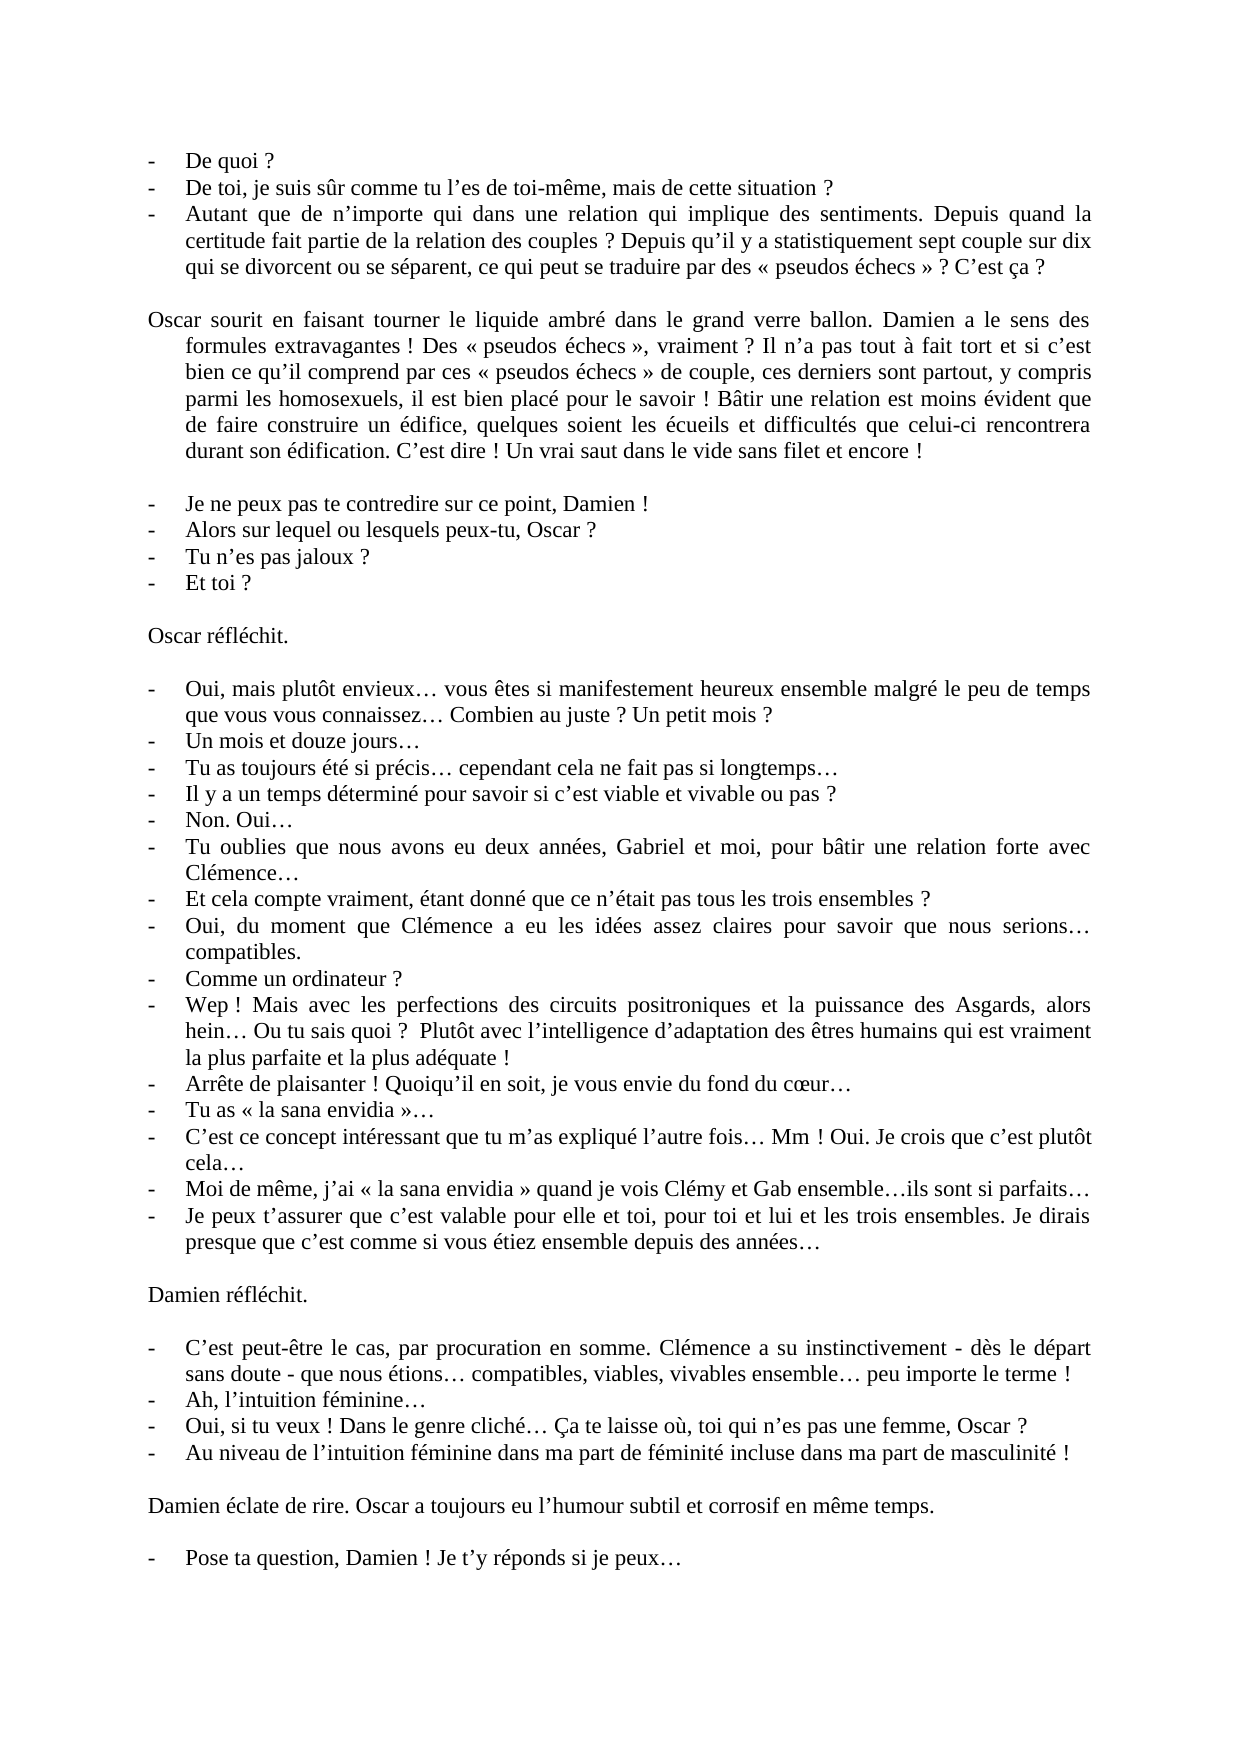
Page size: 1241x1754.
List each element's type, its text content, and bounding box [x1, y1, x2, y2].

list Un mois et douze jours… [148, 727, 1093, 754]
list Et cela compte vraiment, étant donné que ce n’était pas tous les trois ensembles ? [148, 886, 1093, 912]
list Tu as toujours été si précis… cependant cela ne fait pas si longtemps… [148, 754, 1093, 780]
list De quoi ? [148, 148, 1093, 174]
list Tu oublies que nous avons eu deux années, Gabriel et moi, pour bâtir une relation forte avec Clémence… [148, 833, 1093, 886]
list Oscar sourit en faisant tourner le liquide ambré dans le grand verre ballon. Damien a le sens des formules extravagantes ! Des « pseudos échecs », vraiment ? Il n’a pas tout à fait tort et si c’est bien ce qu’il comprend par ces « pseudos échecs » de couple, ces derniers sont partout, y compris parmi les homosexuels, il est bien placé pour le savoir ! Bâtir une relation est moins évident que de faire construire un édifice, quelques soient les écueils et difficultés que celui-ci rencontrera durant son édification. C’est dire ! Un vrai saut dans le vide sans filet et encore ! [148, 306, 1093, 464]
list Pose ta question, Damien ! Je t’y réponds si je peux… [148, 1544, 1093, 1571]
list Tu as « la sana envidia »… [148, 1096, 1093, 1123]
list Oui, si tu veux ! Dans le genre cliché… Ça te laisse où, toi qui n’es pas une femme, Oscar ? [148, 1413, 1093, 1439]
list Autant que de n’importe qui dans une relation qui implique des sentiments. Depuis quand la certitude fait partie de la relation des couples ? Depuis qu’il y a statistiquement sept couple sur dix qui se divorcent ou se séparent, ce qui peut se traduire par des « pseudos échecs » ? C’est ça ? [148, 200, 1093, 279]
list Damien réfléchit. [148, 1281, 1093, 1307]
list Oscar réfléchit. [148, 622, 1093, 648]
list Au niveau de l’intuition féminine dans ma part de féminité incluse dans ma part de masculinité ! [148, 1439, 1093, 1465]
list Non. Oui… [148, 806, 1093, 833]
list Je peux t’assurer que c’est valable pour elle et toi, pour toi et lui et les trois ensembles. Je dirais presque que c’est comme si vous étiez ensemble depuis des années… [148, 1202, 1093, 1254]
list Je ne peux pas te contredire sur ce point, Damien ! [148, 490, 1093, 517]
list Wep ! Mais avec les perfections des circuits positroniques et la puissance des Asgards, alors hein… Ou tu sais quoi ? Plutôt avec l’intelligence d’adaptation des êtres humains qui est vraiment la plus parfaite et la plus adéquate ! [148, 991, 1093, 1070]
list Oui, mais plutôt envieux… vous êtes si manifestement heureux ensemble malgré le peu de temps que vous vous connaissez… Combien au juste ? Un petit mois ? [148, 675, 1093, 727]
list Arrête de plaisanter ! Quoiqu’il en soit, je vous envie du fond du cœur… [148, 1070, 1093, 1096]
list Oui, du moment que Clémence a eu les idées assez claires pour savoir que nous serions… compatibles. [148, 912, 1093, 964]
list C’est peut-être le cas, par procuration en somme. Clémence a su instinctivement - dès le départ sans doute - que nous étions… compatibles, viables, vivables ensemble… peu importe le terme ! [148, 1333, 1093, 1386]
list Et toi ? [148, 569, 1093, 596]
list Ah, l’intuition féminine… [148, 1386, 1093, 1413]
list Il y a un temps déterminé pour savoir si c’est viable et vivable ou pas ? [148, 780, 1093, 806]
list De toi, je suis sûr comme tu l’es de toi-même, mais de cette situation ? [148, 174, 1093, 200]
list Damien éclate de rire. Oscar a toujours eu l’humour subtil et corrosif en même temps. [148, 1492, 1093, 1518]
list Comme un ordinateur ? [148, 964, 1093, 991]
list C’est ce concept intéressant que tu m’as expliqué l’autre fois… Mm ! Oui. Je crois que c’est plutôt cela… [148, 1123, 1093, 1175]
list Alors sur lequel ou lesquels peux-tu, Oscar ? [148, 517, 1093, 543]
list Tu n’es pas jaloux ? [148, 543, 1093, 569]
list Moi de même, j’ai « la sana envidia » quand je vois Clémy et Gab ensemble…ils sont si parfaits… [148, 1175, 1093, 1202]
